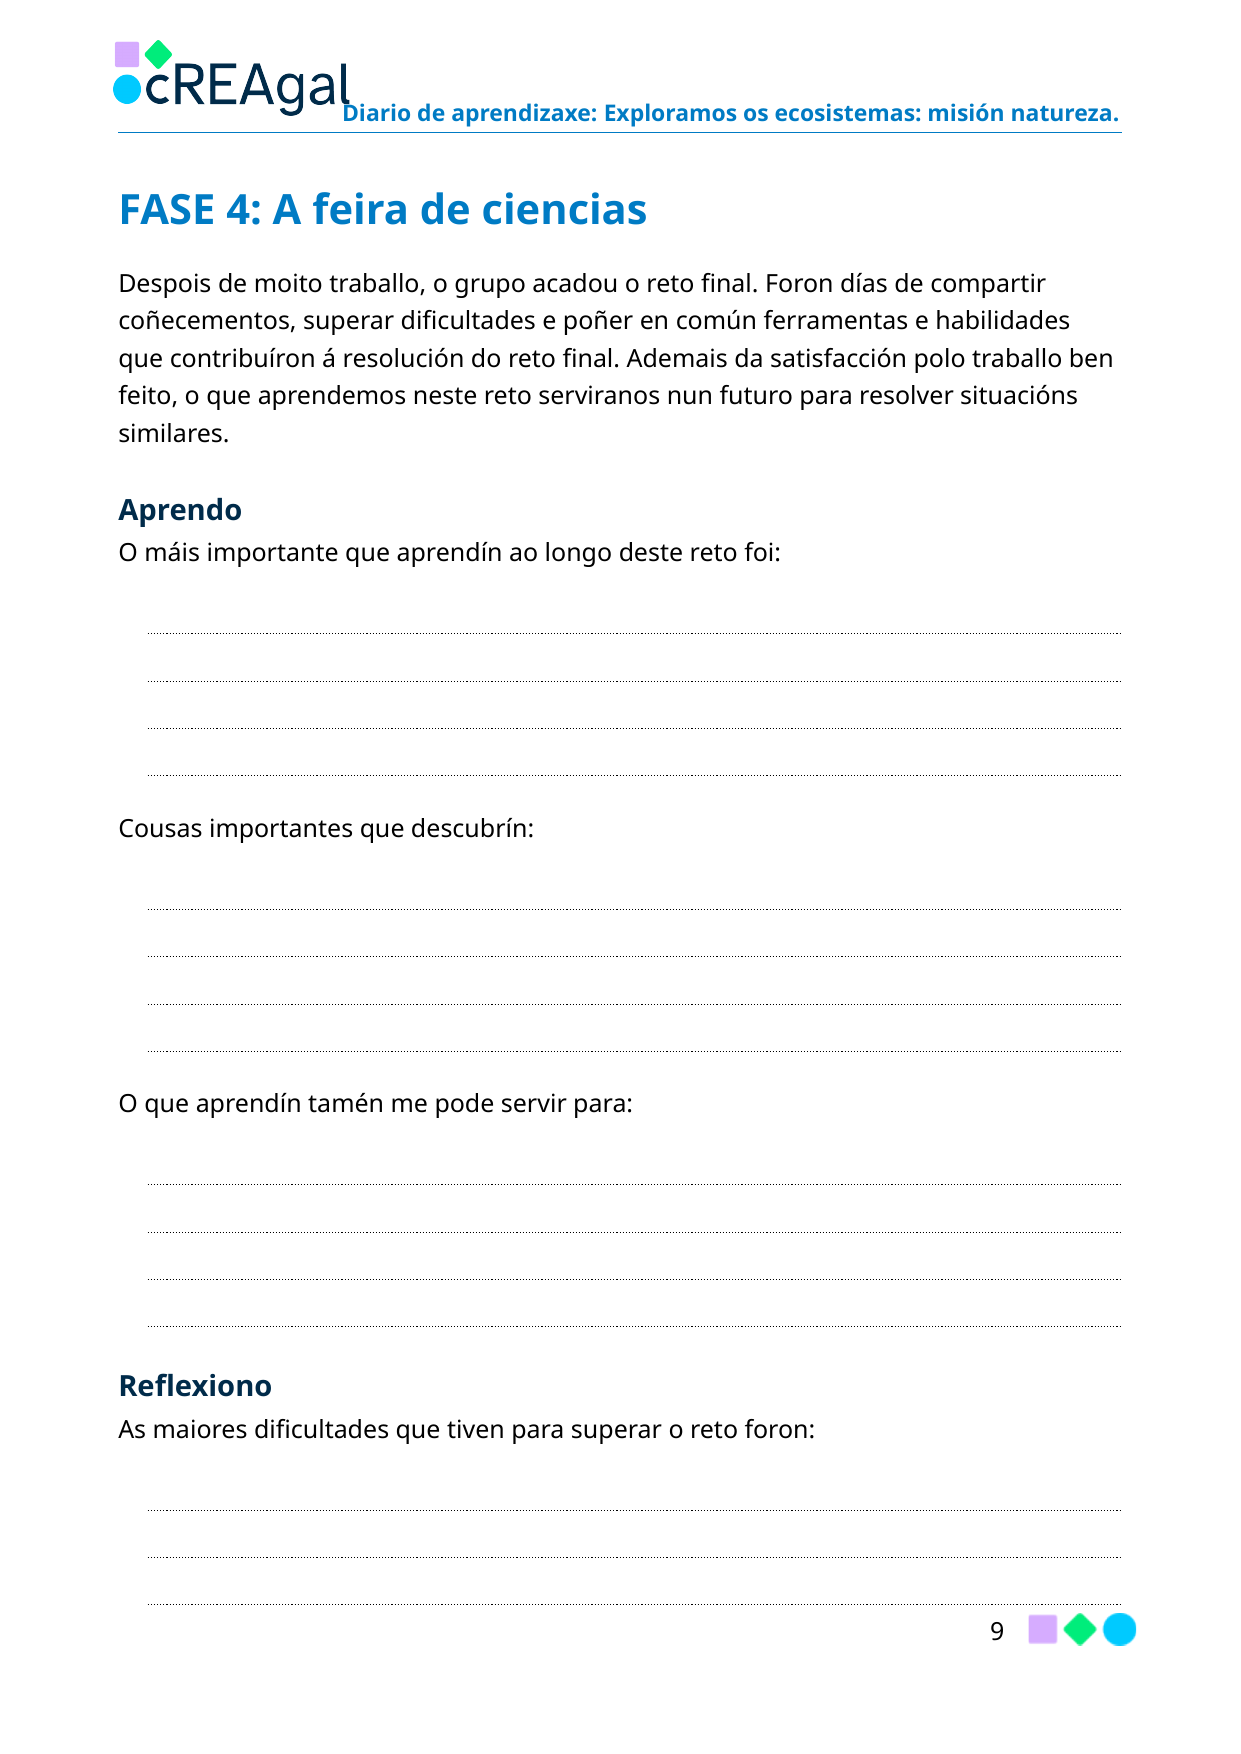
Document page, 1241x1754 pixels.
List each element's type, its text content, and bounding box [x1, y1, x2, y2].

picture [1124, 1613, 1137, 1627]
picture [1123, 1632, 1137, 1646]
table_header [148, 586, 1122, 633]
table_header [148, 1137, 1122, 1184]
subtitle Aprendo [118, 489, 1122, 529]
text Despois de moito traballo, o grupo acadou o reto final. Foron días de compartir coñecementos, superar dificultades e poñer en común ferramentas e habilidades que contribuíron á resolución do reto final. Ademais da satisfacción polo traballo ben feito, o que aprendemos neste reto serviranos nun futuro para resolver situacións similares. [118, 266, 1122, 449]
table_cell [148, 633, 1122, 681]
table_cell [148, 1232, 1122, 1279]
table_cell [148, 1004, 1122, 1051]
subtitle FASE 4: A feira de ciencias [118, 180, 1122, 237]
table_cell [148, 956, 1122, 1003]
table_cell [148, 909, 1122, 956]
table_cell [148, 728, 1122, 775]
picture [1028, 1613, 1117, 1646]
picture [113, 40, 350, 116]
subtitle Reflexiono [118, 1366, 1122, 1405]
table_cell [148, 681, 1122, 728]
table_cell [148, 1510, 1122, 1557]
text O máis importante que aprendín ao longo deste reto foi: [118, 535, 1122, 569]
table_cell [148, 1557, 1122, 1604]
text O que aprendín tamén me pode servir para: [118, 1086, 1122, 1120]
table_cell [148, 1184, 1122, 1232]
table_cell [148, 1279, 1122, 1326]
table_header [148, 862, 1122, 909]
text As maiores dificultades que tiven para superar o reto foron: [118, 1411, 1122, 1445]
text Cousas importantes que descubrín: [118, 811, 1122, 844]
table_header [148, 1463, 1122, 1510]
